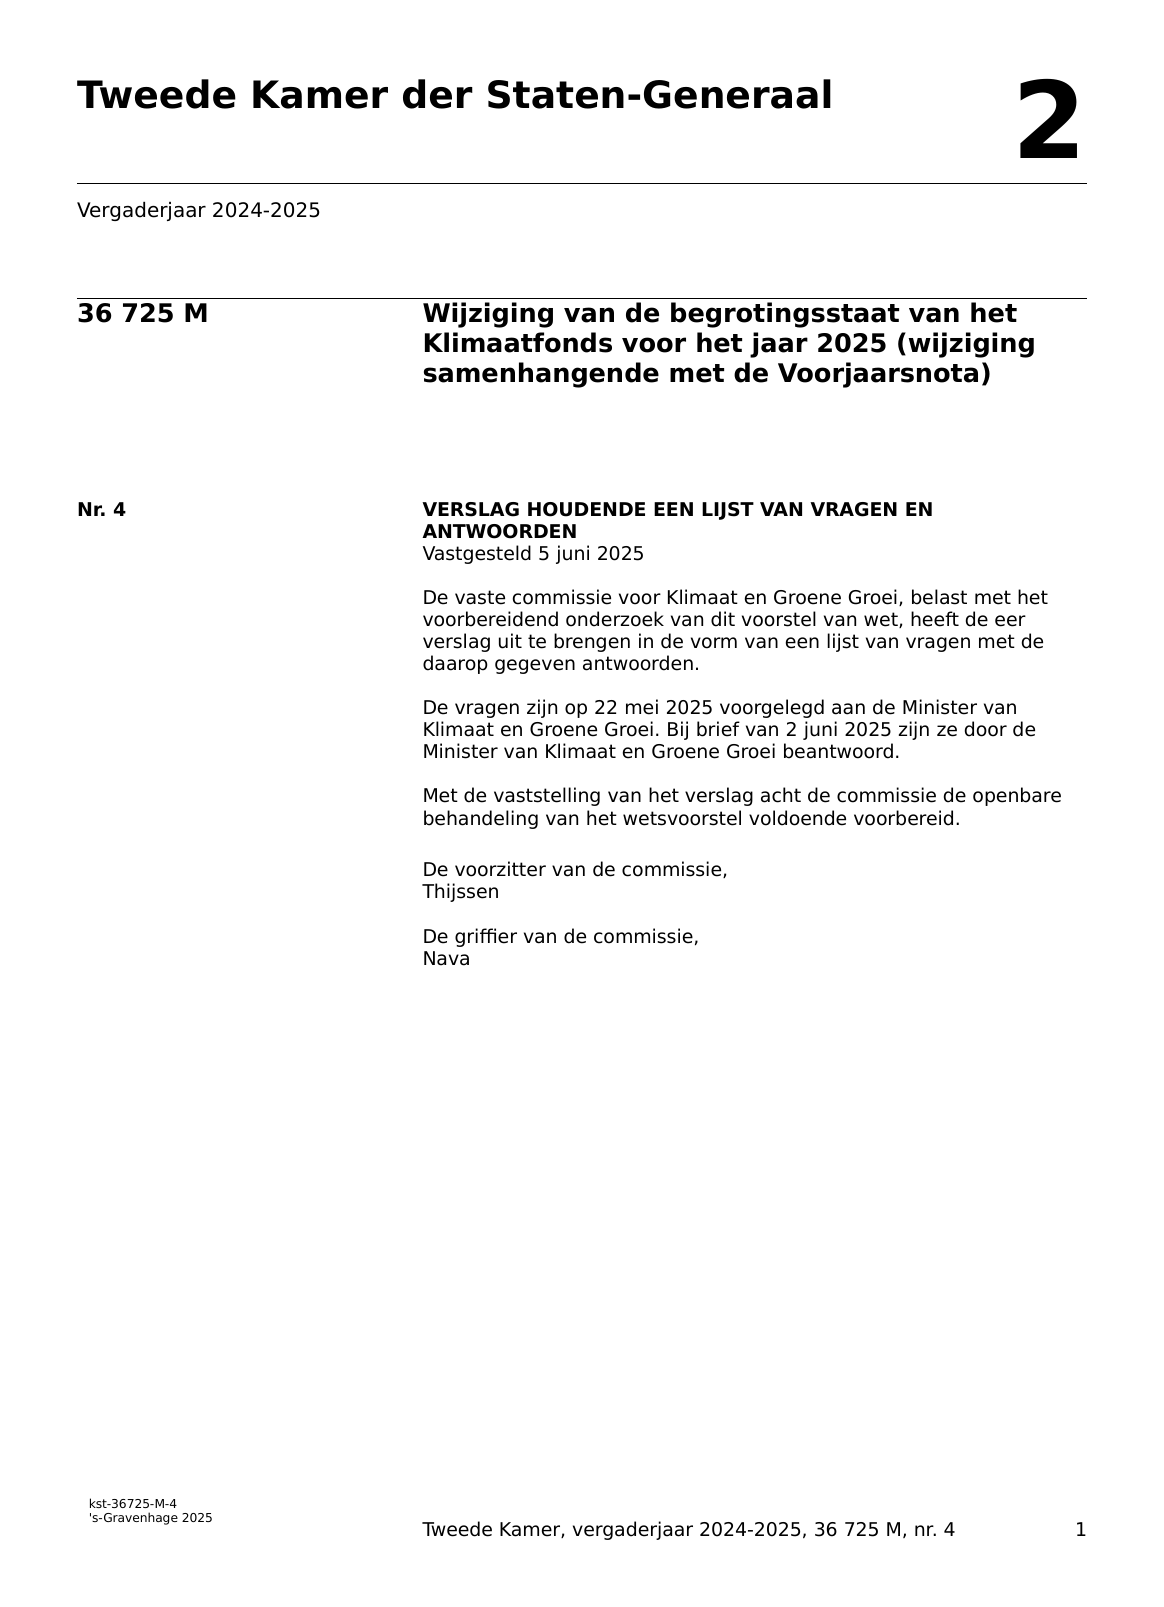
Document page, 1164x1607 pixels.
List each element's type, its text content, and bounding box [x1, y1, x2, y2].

text De griffier van de commissie, Nava [422, 926, 1087, 969]
subtitle 36 725 M Wijziging van de begrotingsstaat van het Klimaatfonds voor het jaar 2025 (wijziging samenhangende met de Voorjaarsnota) [77, 299, 1087, 388]
table_header 2 [886, 59, 1087, 183]
subtitle Nr. 4 VERSLAG HOUDENDE EEN LIJST VAN VRAGEN EN ANTWOORDEN [77, 499, 1087, 543]
text De vragen zijn op 22 mei 2025 voorgelegd aan de Minister van Klimaat en Groene Groei. Bij brief van 2 juni 2025 zijn ze door de Minister van Klimaat en Groene Groei beantwoord. [422, 697, 1087, 763]
text 's-Gravenhage 2025 [88, 1511, 323, 1525]
table_header Tweede Kamer der Staten-Generaal [77, 59, 886, 183]
text kst-36725-M-4 [88, 1497, 323, 1511]
table_cell Vergaderjaar 2024-2025 [77, 184, 1087, 298]
text Met de vaststelling van het verslag acht de commissie de openbare behandeling van het wetsvoorstel voldoende voorbereid. [422, 785, 1087, 829]
text Vastgesteld 5 juni 2025 [422, 543, 1087, 565]
text De vaste commissie voor Klimaat en Groene Groei, belast met het voorbereidend onderzoek van dit voorstel van wet, heeft de eer verslag uit te brengen in de vorm van een lijst van vragen met de daarop gegeven antwoorden. [422, 587, 1087, 675]
text De voorzitter van de commissie, Thijssen [422, 859, 1087, 903]
